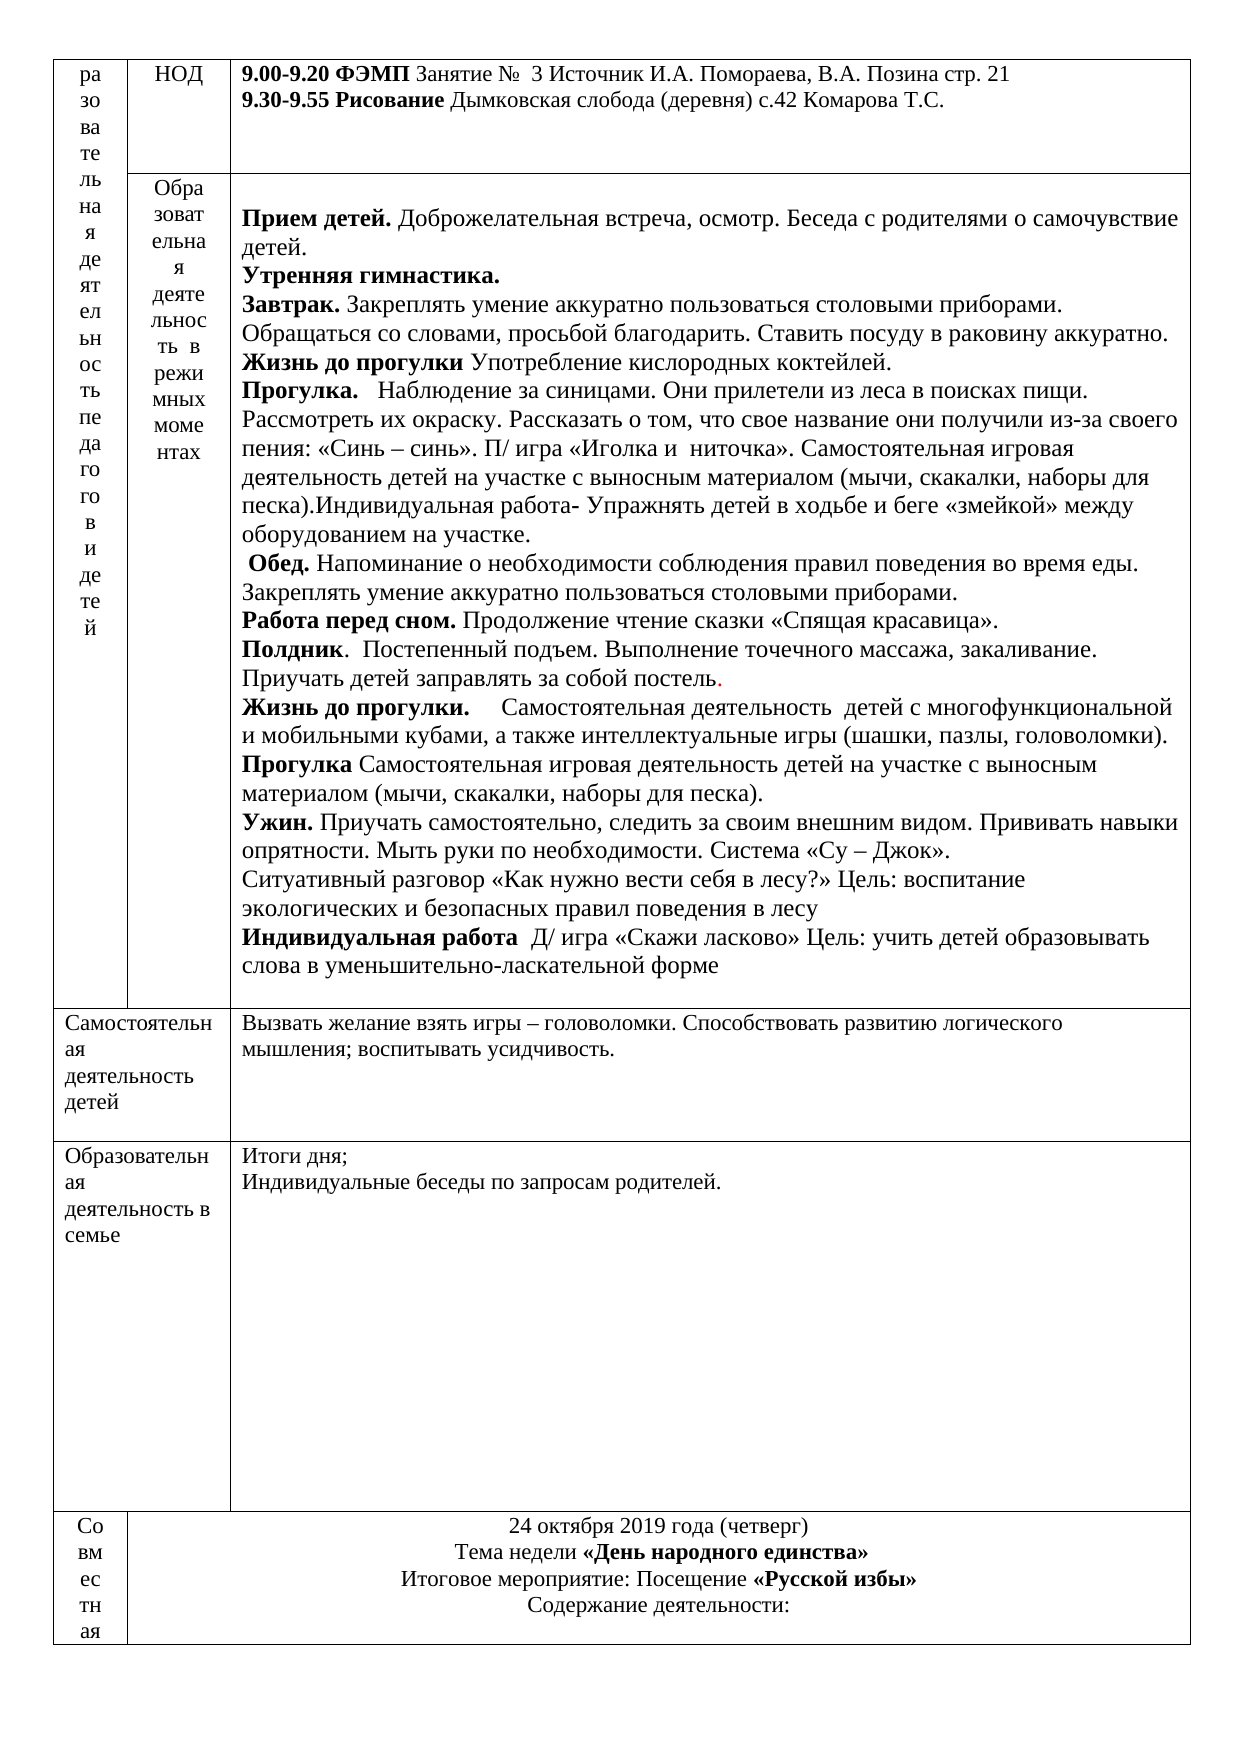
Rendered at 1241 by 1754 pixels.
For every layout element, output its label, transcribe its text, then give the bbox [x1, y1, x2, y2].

table_cell Образовательная деятельность в семье [54, 1142, 230, 1511]
table_cell 9.00-9.20 ФЭМП Занятие № 3 Источник И.А. Помораева, В.А. Позина стр. 21 9.30-9.55 Рисование Дымковская слобода (деревня) с.42 Комарова Т.С. [231, 60, 1190, 173]
table_cell 24 октября 2019 года (четверг) Тема недели «День народного единства» Итоговое мероприятие: Посещение «Русской избы» Содержание деятельности: [128, 1512, 1190, 1644]
table_cell Вызвать желание взять игры – головоломки. Способствовать развитию логического мышления; воспитывать усидчивость. [231, 1009, 1190, 1141]
table_cell НОД [128, 60, 230, 173]
table_cell Совместная [54, 1512, 127, 1644]
table_cell Прием детей. Доброжелательная встреча, осмотр. Беседа с родителями о самочувствие детей. Утренняя гимнастика. Завтрак. Закреплять умение аккуратно пользоваться столовыми приборами. Обращаться со словами, просьбой благодарить. Ставить посуду в раковину аккуратно. Жизнь до прогулки Употребление кислородных коктейлей. Прогулка. Наблюдение за синицами. Они прилетели из леса в поисках пищи. Рассмотреть их окраску. Рассказать о том, что свое название они получили из-за своего пения: «Синь – синь». П/ игра «Иголка и ниточка». Самостоятельная игровая деятельность детей на участке с выносным материалом (мычи, скакалки, наборы для песка).Индивидуальная работа- Упражнять детей в ходьбе и беге «змейкой» между оборудованием на участке. Обед. Напоминание о необходимости соблюдения правил поведения во время еды. Закреплять умение аккуратно пользоваться столовыми приборами. Работа перед сном. Продолжение чтение сказки «Спящая красавица». Полдник. Постепенный подъем. Выполнение точечного массажа, закаливание. Приучать детей заправлять за собой постель. Жизнь до прогулки. Самостоятельная деятельность детей с многофункциональной и мобильными кубами, а также интеллектуальные игры (шашки, пазлы, головоломки). Прогулка Самостоятельная игровая деятельность детей на участке с выносным материалом (мычи, скакалки, наборы для песка). Ужин. Приучать самостоятельно, следить за своим внешним видом. Прививать навыки опрятности. Мыть руки по необходимости. Система «Су – Джок». Ситуативный разговор «Как нужно вести себя в лесу?» Цель: воспитание экологических и безопасных правил поведения в лесу Индивидуальная работа Д/ игра «Скажи ласково» Цель: учить детей образовывать слова в уменьшительно-ласкательной форме [231, 174, 1190, 1008]
table_cell Самостоятельная деятельность детей [54, 1009, 230, 1141]
table_cell Итоги дня; Индивидуальные беседы по запросам родителей. [231, 1142, 1190, 1511]
table_cell Образовательная деятельность в режимных моментах [128, 174, 230, 1008]
table_header разовательная деятельность педагогов и детей [54, 60, 127, 1008]
